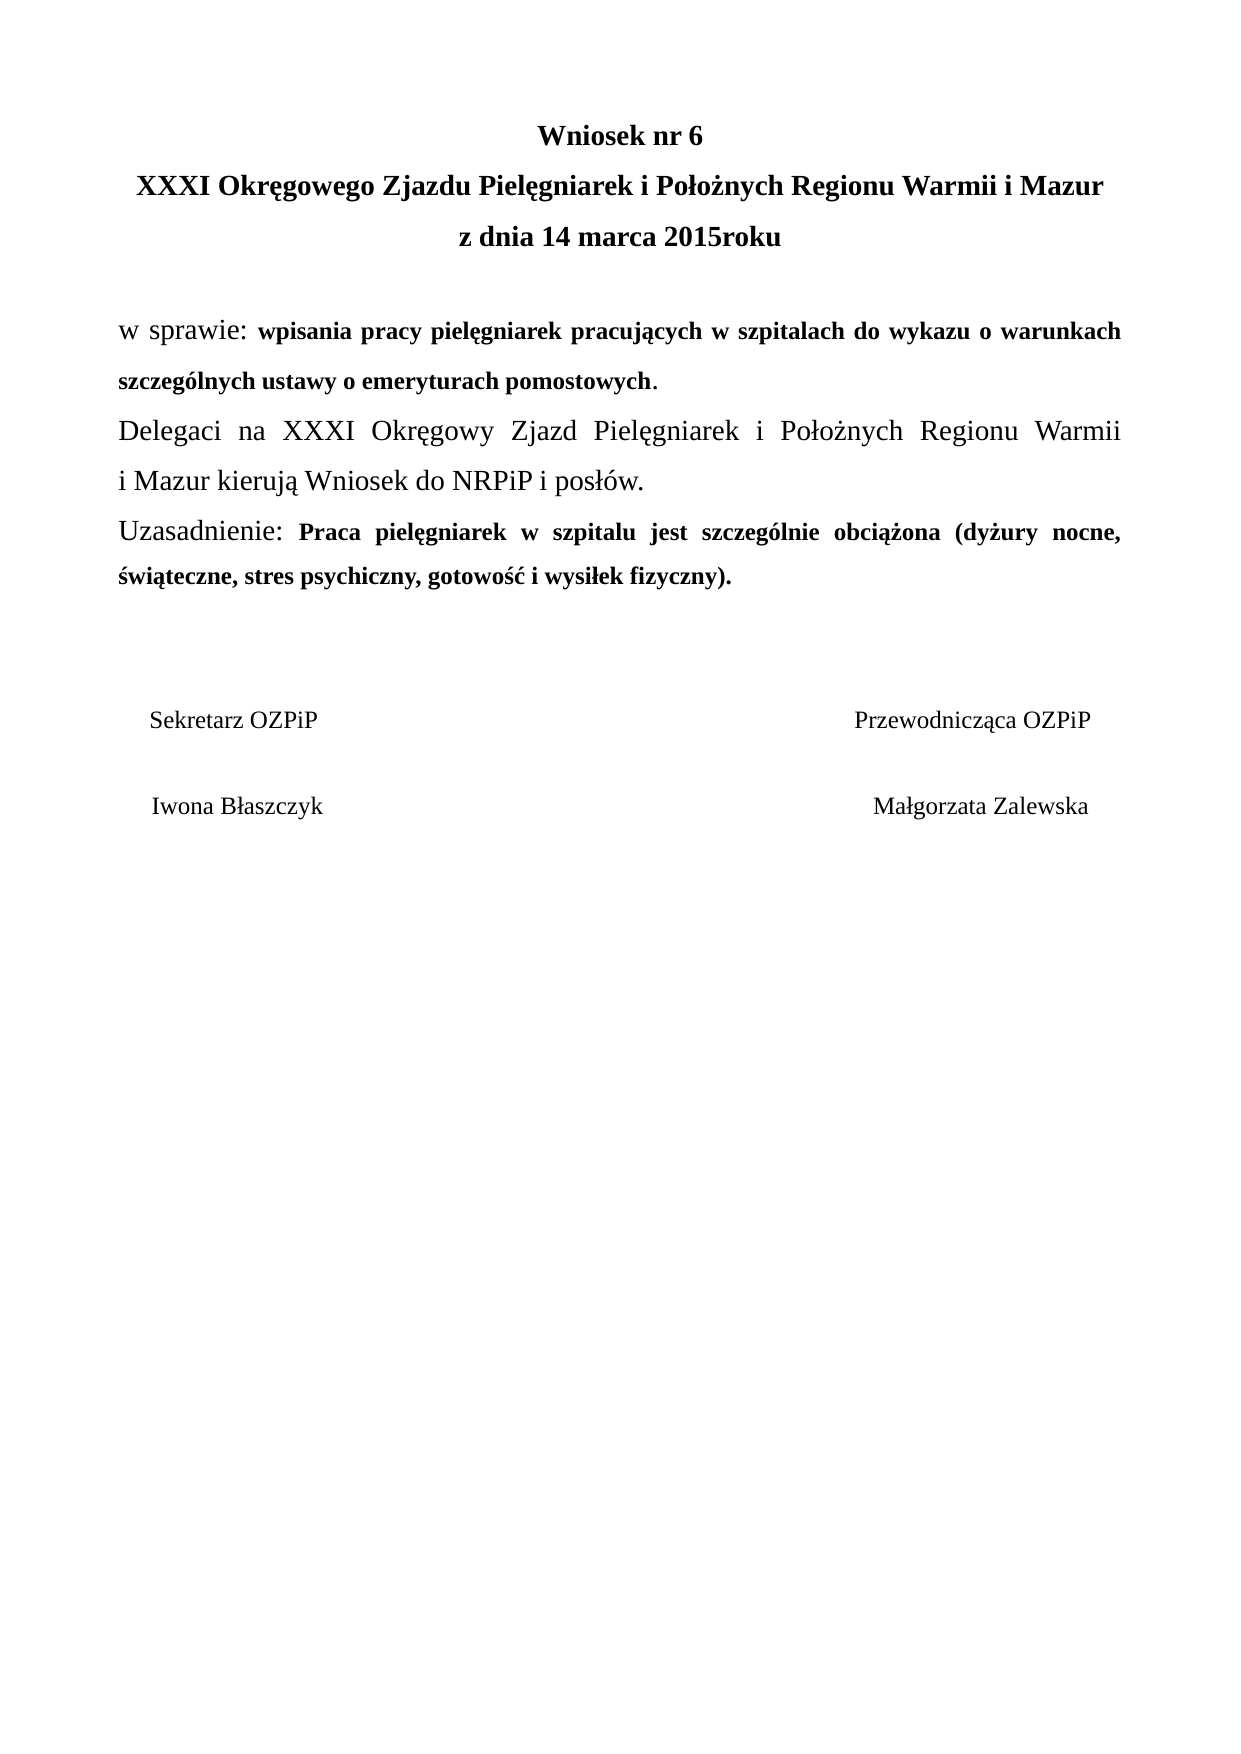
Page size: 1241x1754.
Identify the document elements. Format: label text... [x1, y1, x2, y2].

text Wniosek nr 6 [118, 118, 1122, 152]
text XXXI Okręgowego Zjazdu Pielęgniarek i Położnych Regionu Warmii i Mazur [118, 168, 1122, 202]
text Iwona Błaszczyk Małgorzata Zalewska [118, 791, 1122, 820]
text Sekretarz OZPiP Przewodnicząca OZPiP [118, 705, 1122, 734]
text Delegaci na XXXI Okręgowy Zjazd Pielęgniarek i Położnych Regionu Warmii i Mazur kierują Wniosek do NRPiP i posłów. [118, 413, 1122, 497]
text w sprawie: wpisania pracy pielęgniarek pracujących w szpitalach do wykazu o warunkach szczególnych ustawy o emeryturach pomostowych. [118, 312, 1122, 396]
text Uzasadnienie: Praca pielęgniarek w szpitalu jest szczególnie obciążona (dyżury nocne, świąteczne, stres psychiczny, gotowość i wysiłek fizyczny). [118, 513, 1122, 590]
text z dnia 14 marca 2015roku [118, 219, 1122, 252]
